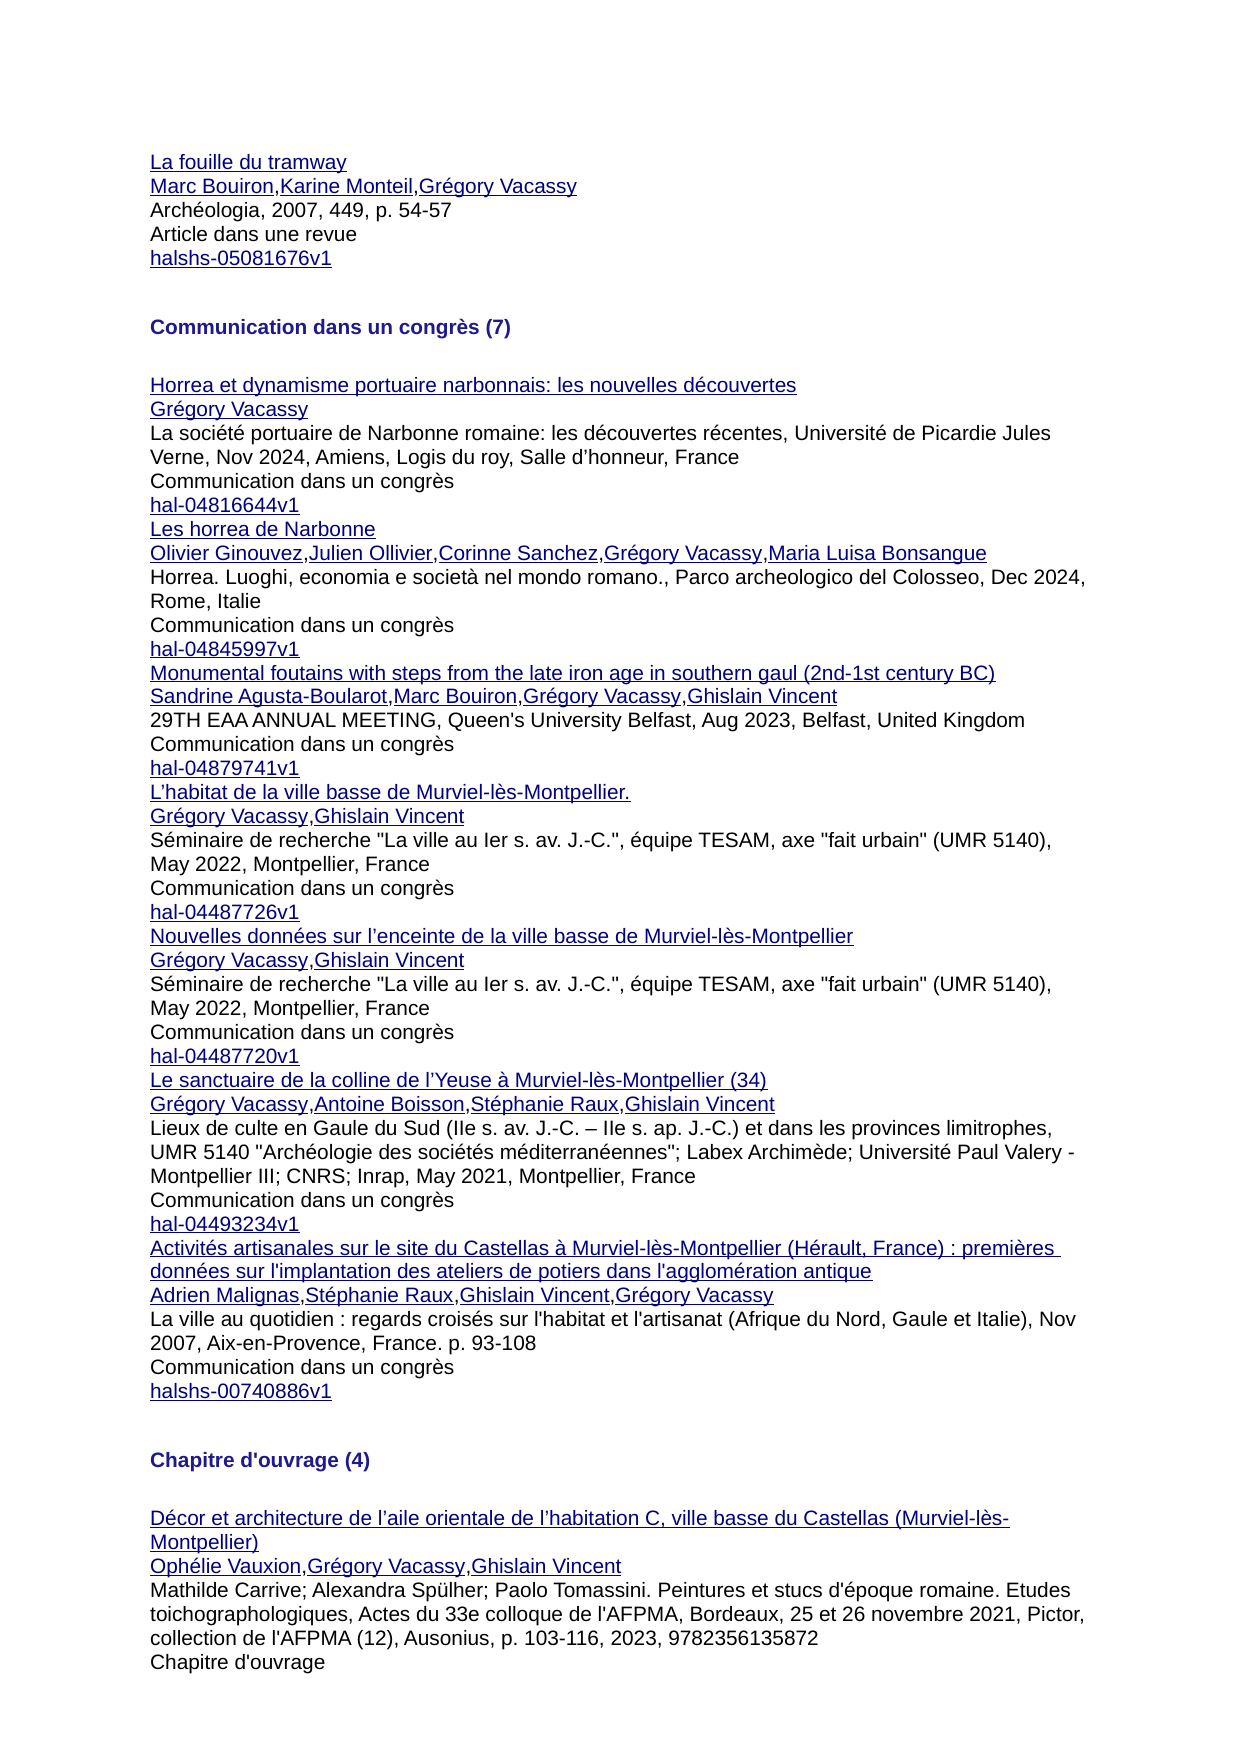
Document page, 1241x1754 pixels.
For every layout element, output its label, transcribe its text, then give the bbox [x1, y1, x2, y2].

subtitle Chapitre d'ouvrage (4) [150, 1448, 1090, 1472]
table_cell Le sanctuaire de la colline de l’Yeuse à Murviel-lès-Montpellier (34) Grégory Vacassy,Antoine Boisson,Stéphanie Raux,Ghislain Vincent Lieux de culte en Gaule du Sud (IIe s. av. J.-C. – IIe s. ap. J.-C.) et dans les provinces limitrophes, UMR 5140 "Archéologie des sociétés méditerranéennes"; Labex Archimède; Université Paul Valery - Montpellier III; CNRS; Inrap, May 2021, Montpellier, France Communication dans un congrès hal-04493234v1 [150, 1068, 1090, 1235]
table_cell La fouille du tramway Marc Bouiron,Karine Monteil,Grégory Vacassy Archéologia, 2007, 449, p. 54-57 Article dans une revue halshs-05081676v1 [150, 150, 1090, 270]
table_header Décor et architecture de l’aile orientale de l’habitation C, ville basse du Castellas (Murviel-lès-Montpellier) Ophélie Vauxion,Grégory Vacassy,Ghislain Vincent Mathilde Carrive; Alexandra Spülher; Paolo Tomassini. Peintures et stucs d'époque romaine. Etudes toichographologiques, Actes du 33e colloque de l'AFPMA, Bordeaux, 25 et 26 novembre 2021, Pictor, collection de l'AFPMA (12), Ausonius, p. 103-116, 2023, 9782356135872 Chapitre d'ouvrage [150, 1506, 1090, 1674]
subtitle Communication dans un congrès (7) [150, 314, 1090, 338]
table_cell Activités artisanales sur le site du Castellas à Murviel-lès-Montpellier (Hérault, France) : premières données sur l'implantation des ateliers de potiers dans l'agglomération antique Adrien Malignas,Stéphanie Raux,Ghislain Vincent,Grégory Vacassy La ville au quotidien : regards croisés sur l'habitat et l'artisanat (Afrique du Nord, Gaule et Italie), Nov 2007, Aix-en-Provence, France. p. 93-108 Communication dans un congrès halshs-00740886v1 [150, 1235, 1090, 1403]
table_header Horrea et dynamisme portuaire narbonnais: les nouvelles découvertes Grégory Vacassy La société portuaire de Narbonne romaine: les découvertes récentes, Université de Picardie Jules Verne, Nov 2024, Amiens, Logis du roy, Salle d’honneur, France Communication dans un congrès hal-04816644v1 [150, 373, 1090, 517]
table_cell L’habitat de la ville basse de Murviel-lès-Montpellier. Grégory Vacassy,Ghislain Vincent Séminaire de recherche "La ville au Ier s. av. J.-C.", équipe TESAM, axe "fait urbain" (UMR 5140), May 2022, Montpellier, France Communication dans un congrès hal-04487726v1 [150, 780, 1090, 924]
table_cell Les horrea de Narbonne Olivier Ginouvez,Julien Ollivier,Corinne Sanchez,Grégory Vacassy,Maria Luisa Bonsangue Horrea. Luoghi, economia e società nel mondo romano., Parco archeologico del Colosseo, Dec 2024, Rome, Italie Communication dans un congrès hal-04845997v1 [150, 517, 1090, 660]
table_cell Nouvelles données sur l’enceinte de la ville basse de Murviel-lès-Montpellier Grégory Vacassy,Ghislain Vincent Séminaire de recherche "La ville au Ier s. av. J.-C.", équipe TESAM, axe "fait urbain" (UMR 5140), May 2022, Montpellier, France Communication dans un congrès hal-04487720v1 [150, 924, 1090, 1068]
table_cell Monumental foutains with steps from the late iron age in southern gaul (2nd-1st century BC) Sandrine Agusta-Boularot,Marc Bouiron,Grégory Vacassy,Ghislain Vincent 29TH EAA ANNUAL MEETING, Queen's University Belfast, Aug 2023, Belfast, United Kingdom Communication dans un congrès hal-04879741v1 [150, 660, 1090, 780]
